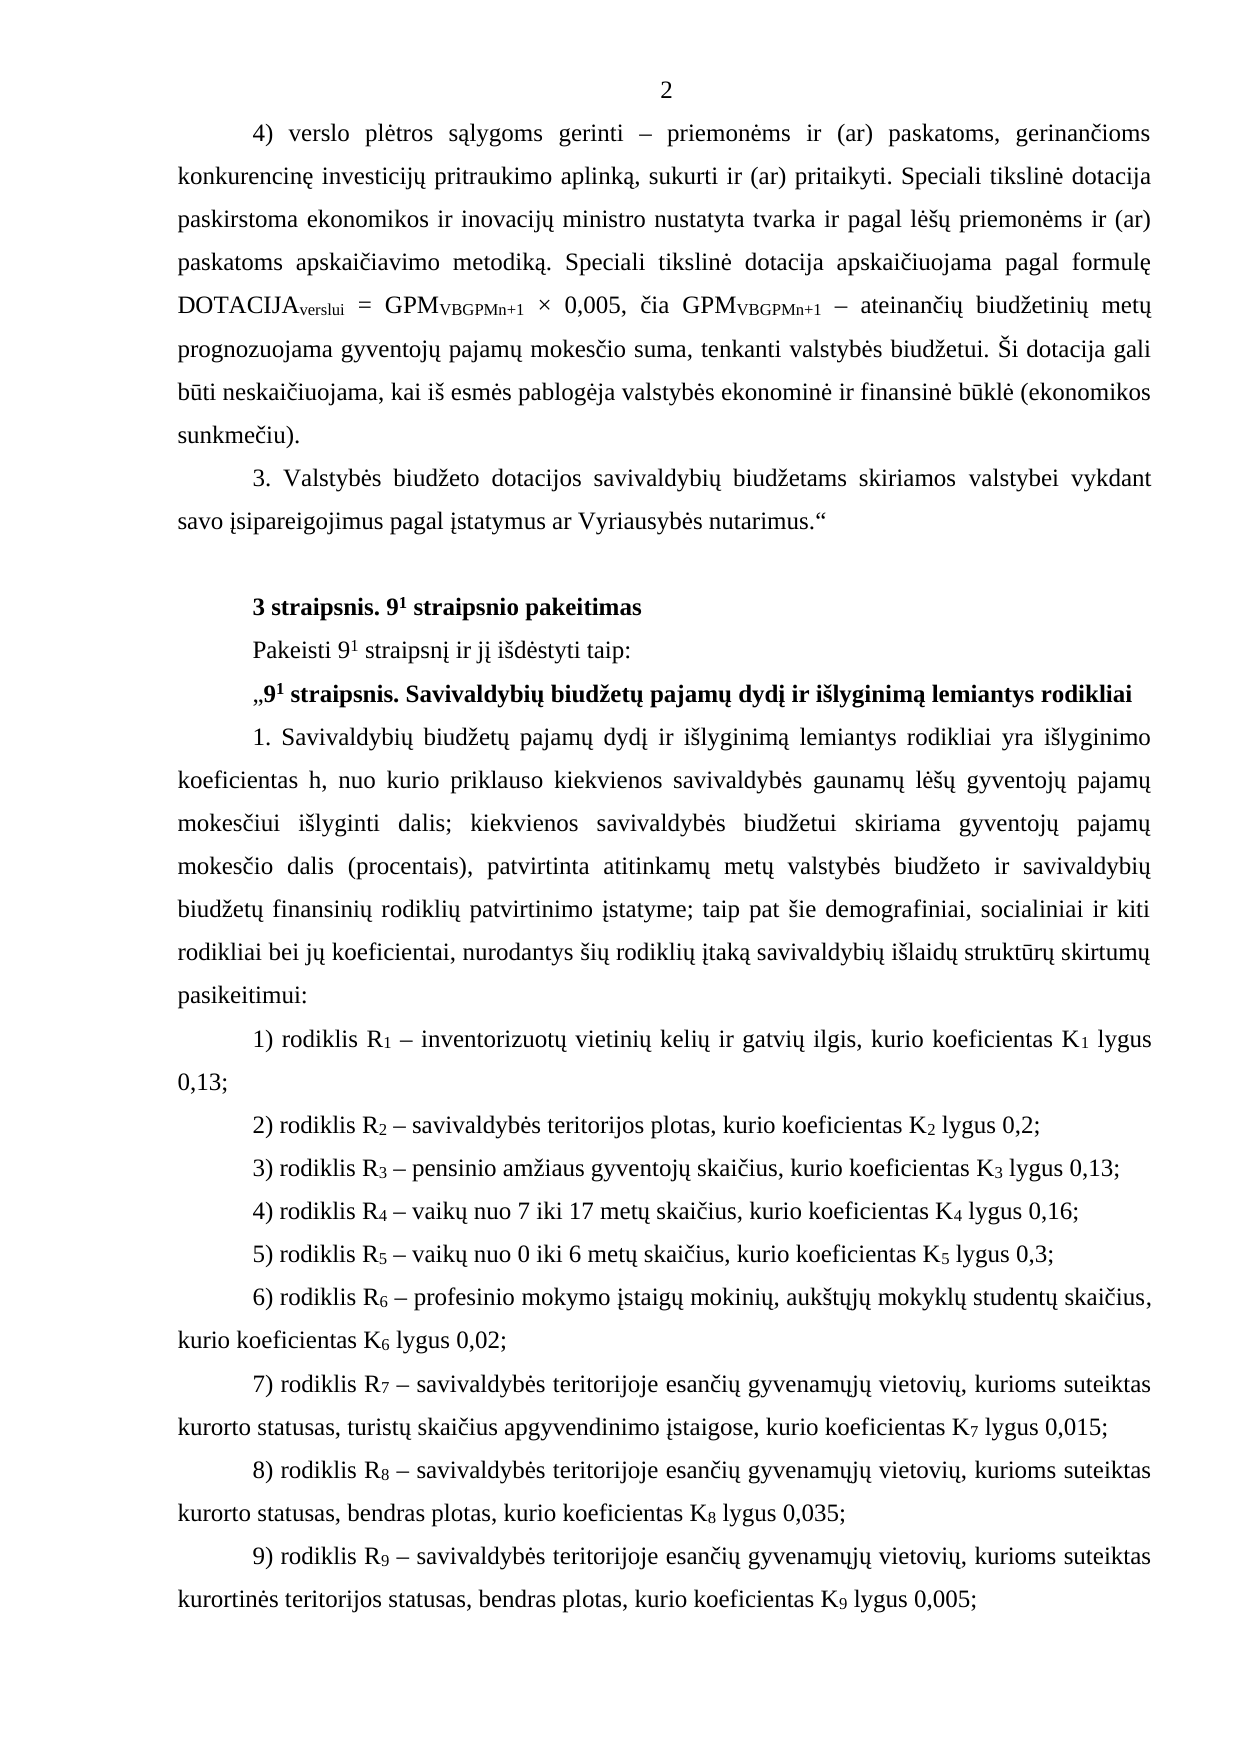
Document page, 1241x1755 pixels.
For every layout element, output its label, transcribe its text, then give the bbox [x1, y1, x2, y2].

text 1. Savivaldybių biudžetų pajamų dydį ir išlyginimą lemiantys rodikliai yra išlyginimo koeficientas h, nuo kurio priklauso kiekvienos savivaldybės gaunamų lėšų gyventojų pajamų mokesčiui išlyginti dalis; kiekvienos savivaldybės biudžetui skiriama gyventojų pajamų mokesčio dalis (procentais), patvirtinta atitinkamų metų valstybės biudžeto ir savivaldybių biudžetų finansinių rodiklių patvirtinimo įstatyme; taip pat šie demografiniai, socialiniai ir kiti rodikliai bei jų koeficientai, nurodantys šių rodiklių įtaką savivaldybių išlaidų struktūrų skirtumų pasikeitimui: [177, 722, 1152, 1009]
text 9) rodiklis R9 – savivaldybės teritorijoje esančių gyvenamųjų vietovių, kurioms suteiktas kurortinės teritorijos statusas, bendras plotas, kurio koeficientas K9 lygus 0,005; [177, 1541, 1152, 1613]
text „91 straipsnis. Savivaldybių biudžetų pajamų dydį ir išlyginimą lemiantys rodikliai [177, 679, 1152, 707]
text 1) rodiklis R1 – inventorizuotų vietinių kelių ir gatvių ilgis, kurio koeficientas K1 lygus 0,13; [177, 1024, 1152, 1096]
text 8) rodiklis R8 – savivaldybės teritorijoje esančių gyvenamųjų vietovių, kurioms suteiktas kurorto statusas, bendras plotas, kurio koeficientas K8 lygus 0,035; [177, 1455, 1152, 1527]
text 3) rodiklis R3 – pensinio amžiaus gyventojų skaičius, kurio koeficientas K3 lygus 0,13; [177, 1153, 1152, 1182]
text 7) rodiklis R7 – savivaldybės teritorijoje esančių gyvenamųjų vietovių, kurioms suteiktas kurorto statusas, turistų skaičius apgyvendinimo įstaigose, kurio koeficientas K7 lygus 0,015; [177, 1369, 1152, 1441]
text 3 straipsnis. 91 straipsnio pakeitimas [177, 592, 1152, 621]
text 4) verslo plėtros sąlygoms gerinti – priemonėms ir (ar) paskatoms, gerinančioms konkurencinę investicijų pritraukimo aplinką, sukurti ir (ar) pritaikyti. Speciali tikslinė dotacija paskirstoma ekonomikos ir inovacijų ministro nustatyta tvarka ir pagal lėšų priemonėms ir (ar) paskatoms apskaičiavimo metodiką. Speciali tikslinė dotacija apskaičiuojama pagal formulę DOTACIJAverslui = GPMVBGPMn+1 × 0,005, čia GPMVBGPMn+1 – ateinančių biudžetinių metų prognozuojama gyventojų pajamų mokesčio suma, tenkanti valstybės biudžetui. Ši dotacija gali būti neskaičiuojama, kai iš esmės pablogėja valstybės ekonominė ir finansinė būklė (ekonomikos sunkmečiu). [177, 118, 1152, 449]
text 6) rodiklis R6 – profesinio mokymo įstaigų mokinių, aukštųjų mokyklų studentų skaičius, kurio koeficientas K6 lygus 0,02; [177, 1282, 1152, 1354]
text 3. Valstybės biudžeto dotacijos savivaldybių biudžetams skiriamos valstybei vykdant savo įsipareigojimus pagal įstatymus ar Vyriausybės nutarimus.“ [177, 463, 1152, 535]
text 5) rodiklis R5 – vaikų nuo 0 iki 6 metų skaičius, kurio koeficientas K5 lygus 0,3; [177, 1239, 1152, 1268]
text 4) rodiklis R4 – vaikų nuo 7 iki 17 metų skaičius, kurio koeficientas K4 lygus 0,16; [177, 1196, 1152, 1225]
text Pakeisti 91 straipsnį ir jį išdėstyti taip: [177, 636, 1152, 664]
text 2) rodiklis R2 – savivaldybės teritorijos plotas, kurio koeficientas K2 lygus 0,2; [177, 1110, 1152, 1139]
